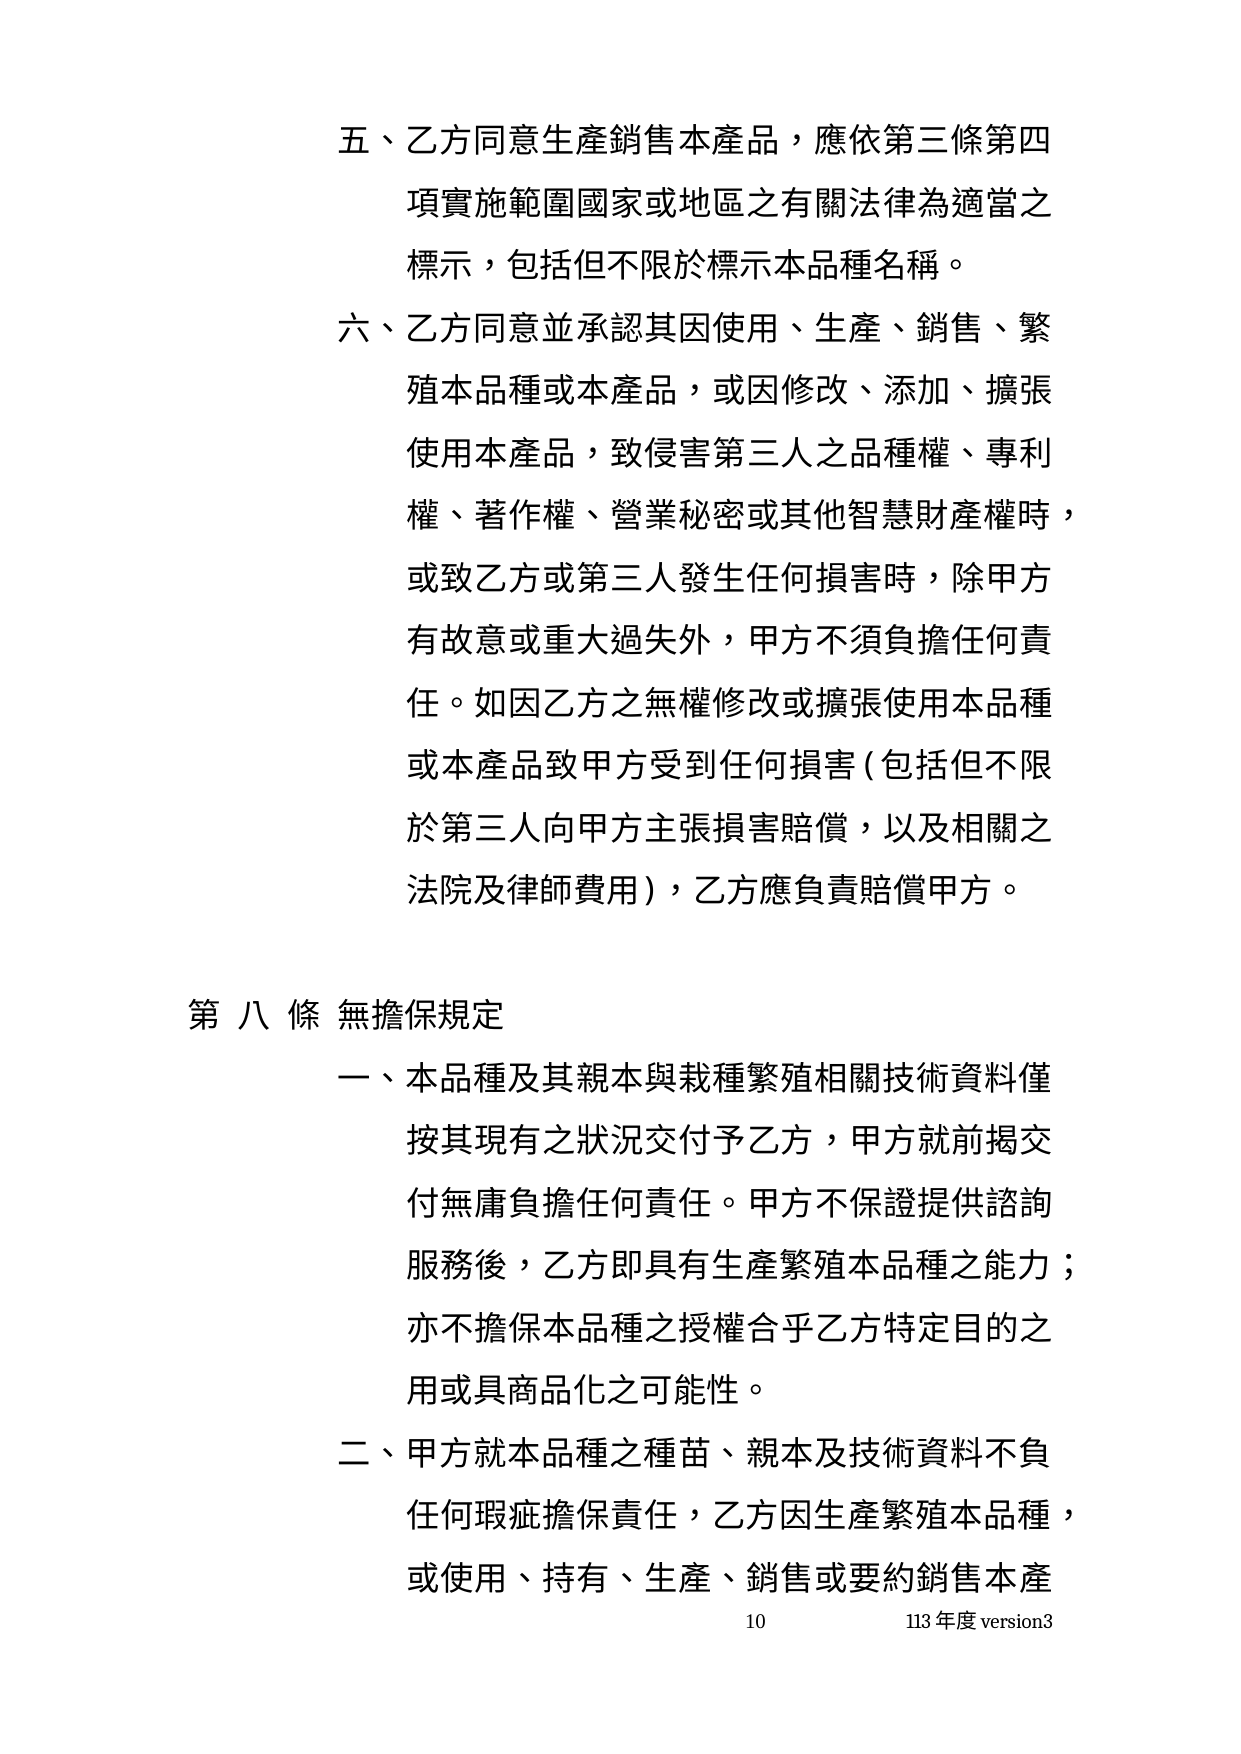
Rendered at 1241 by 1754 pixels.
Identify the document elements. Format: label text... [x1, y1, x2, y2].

text 二、甲方就本品種之種苗、親本及技術資料不負任何瑕疵擔保責任，乙方因生產繁殖本品種，或使用、持有、生產、銷售或要約銷售本產品而發生之產品責任、瑕疵擔保及侵權責任等，乙方應自行負責。乙方充分了解並同意，乙方就本產品所為之生產、繁殖、添附、加工、混合及銷售，乙方應就本產品負商品製造人責任，其所發生之一切費用應由乙方給付，乙方向第三人主張權利時，亦同。如乙方產品造成甲方之損害，包括但不限於甲方因消費訴訟、司法機關或主管機關之調查所支出之賠償、補償、律師費、行政成本等，乙方均應負擔之。 [337, 1409, 1053, 1596]
text 第 八 條 無擔保規定 [187, 971, 1053, 1034]
text 五、乙方同意生產銷售本產品，應依第三條第四項實施範圍國家或地區之有關法律為適當之標示，包括但不限於標示本品種名稱。 [337, 96, 1053, 284]
text 一、本品種及其親本與栽種繁殖相關技術資料僅按其現有之狀況交付予乙方，甲方就前揭交付無庸負擔任何責任。甲方不保證提供諮詢服務後，乙方即具有生產繁殖本品種之能力；亦不擔保本品種之授權合乎乙方特定目的之用或具商品化之可能性。 [337, 1034, 1053, 1409]
text 六、乙方同意並承認其因使用、生產、銷售、繁殖本品種或本產品，或因修改、添加、擴張使用本產品，致侵害第三人之品種權、專利權、著作權、營業秘密或其他智慧財產權時，或致乙方或第三人發生任何損害時，除甲方有故意或重大過失外，甲方不須負擔任何責任。如因乙方之無權修改或擴張使用本品種或本產品致甲方受到任何損害(包括但不限於第三人向甲方主張損害賠償，以及相關之法院及律師費用)，乙方應負責賠償甲方。 [337, 284, 1053, 909]
